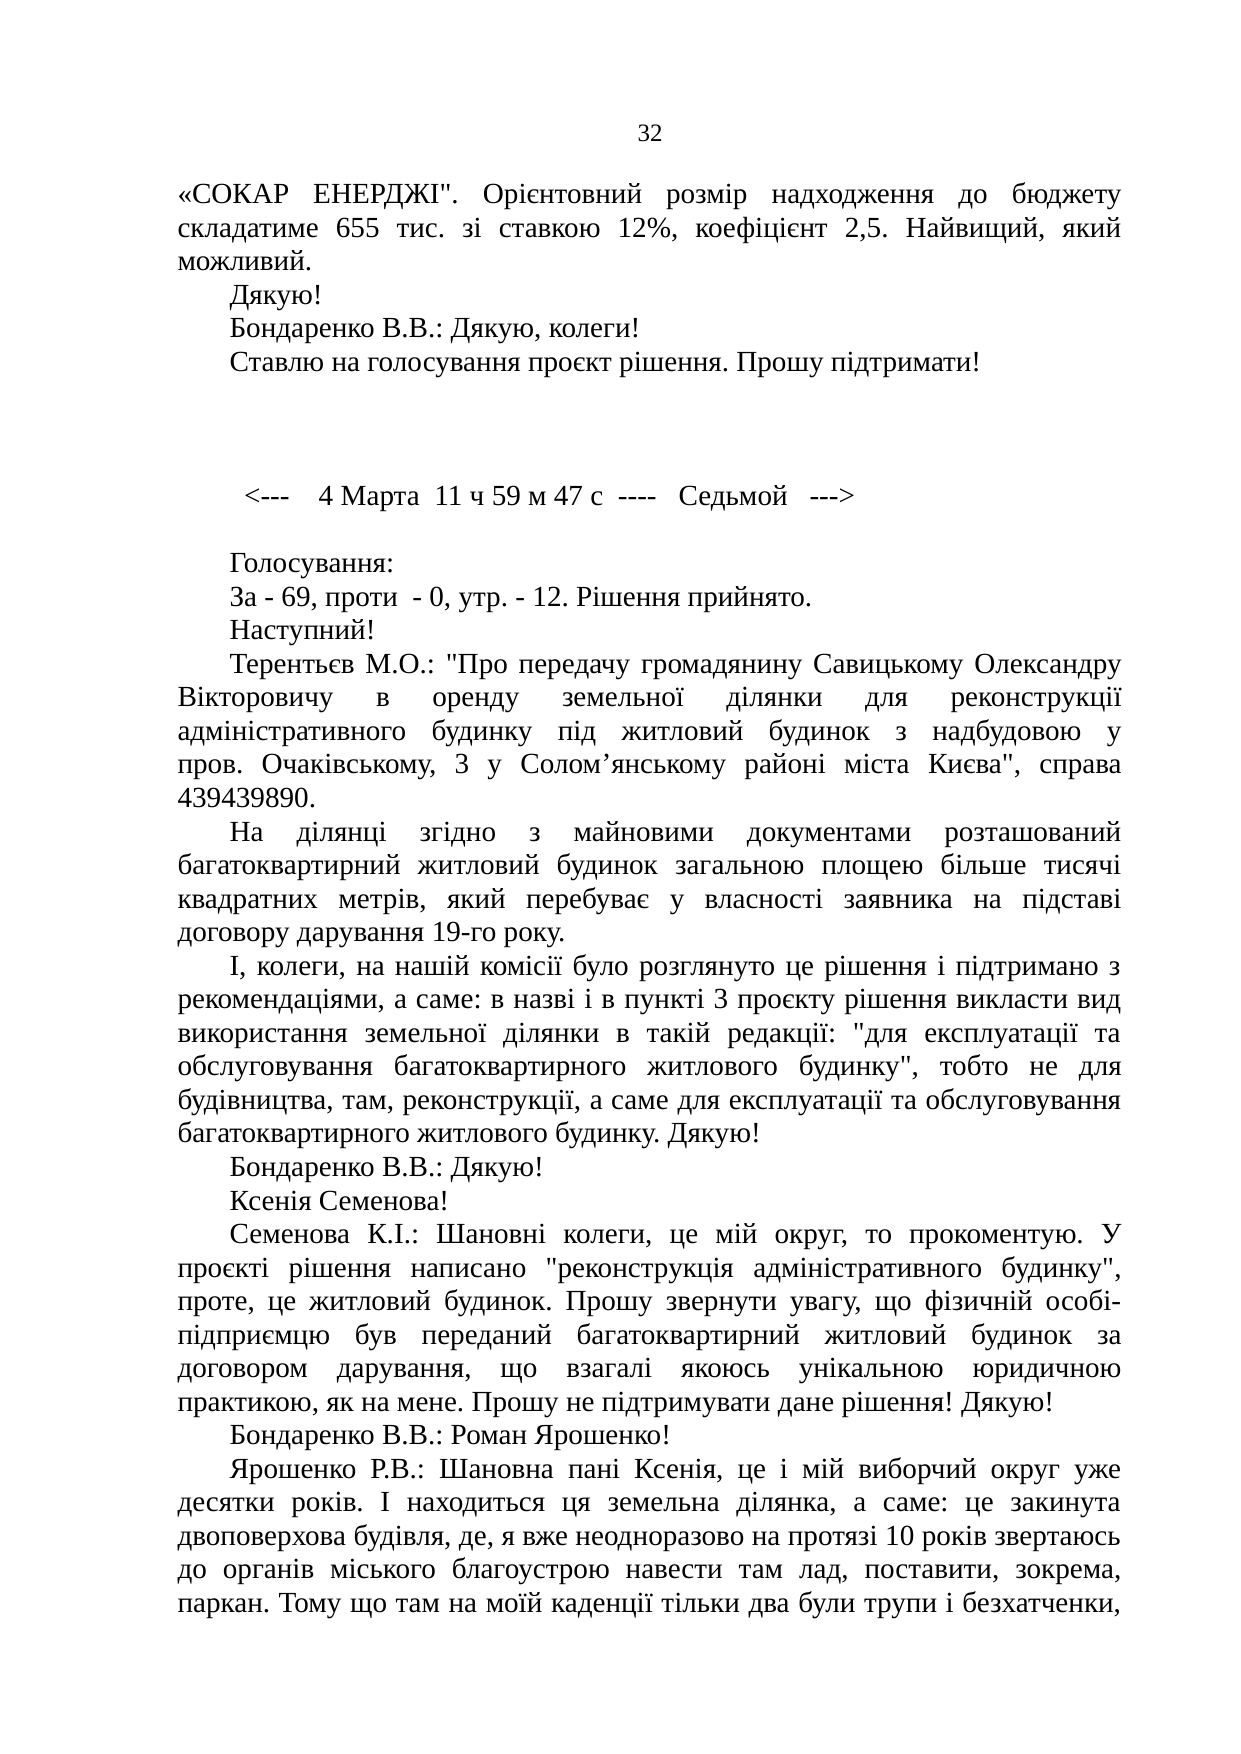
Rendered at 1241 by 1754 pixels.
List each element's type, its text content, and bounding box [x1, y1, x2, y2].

text І, колеги, на нашій комісії було розглянуто це рішення і підтримано з рекомендаціями, а саме: в назві і в пункті 3 проєкту рішення викласти вид використання земельної ділянки в такій редакції: "для експлуатації та обслуговування багатоквартирного житлового будинку", тобто не для будівництва, там, реконструкції, а саме для експлуатації та обслуговування багатоквартирного житлового будинку. Дякую! [177, 948, 1122, 1149]
text «СОКАР ЕНЕРДЖІ". Орієнтовний розмір надходження до бюджету складатиме 655 тис. зі ставкою 12%, коефіцієнт 2,5. Найвищий, який можливий. [177, 176, 1122, 277]
text Терентьєв М.О.: "Про передачу громадянину Савицькому Олександру Вікторовичу в оренду земельної ділянки для реконструкції адміністративного будинку під житловий будинок з надбудовою у пров. Очаківському, 3 у Солом’янському районі міста Києва", справа 439439890. [177, 646, 1122, 814]
text <--- 4 Марта 11 ч 59 м 47 с ---- Седьмой ---> [177, 478, 1122, 512]
text За - 69, проти - 0, утр. - 12. Рішення прийнято. [177, 579, 1122, 612]
text Бондаренко В.В.: Роман Ярошенко! [177, 1417, 1122, 1451]
text На ділянці згідно з майновими документами розташований багатоквартирний житловий будинок загальною площею більше тисячі квадратних метрів, який перебуває у власності заявника на підставі договору дарування 19-го року. [177, 814, 1122, 948]
text Бондаренко В.В.: Дякую, колеги! [177, 311, 1122, 344]
text Ксенія Семенова! [177, 1183, 1122, 1216]
text Наступний! [177, 612, 1122, 646]
text Ставлю на голосування проєкт рішення. Прошу підтримати! [177, 344, 1122, 378]
text Ярошенко Р.В.: Шановна пані Ксенія, це і мій виборчий округ уже десятки років. І находиться ця земельна ділянка, а саме: це закинута двоповерхова будівля, де, я вже неодноразово на протязі 10 років звертаюсь до органів міського благоустрою навести там лад, поставити, зокрема, паркан. Тому що там на моїй каденції тільки два були трупи і безхатченки, [177, 1451, 1122, 1619]
text Голосування: [177, 545, 1122, 579]
text Семенова К.І.: Шановні колеги, це мій округ, то прокоментую. У проєкті рішення написано "реконструкція адміністративного будинку", проте, це житловий будинок. Прошу звернути увагу, що фізичній особі-підприємцю був переданий багатоквартирний житловий будинок за договором дарування, що взагалі якоюсь унікальною юридичною практикою, як на мене. Прошу не підтримувати дане рішення! Дякую! [177, 1216, 1122, 1417]
text Дякую! [177, 277, 1122, 311]
text Бондаренко В.В.: Дякую! [177, 1149, 1122, 1183]
